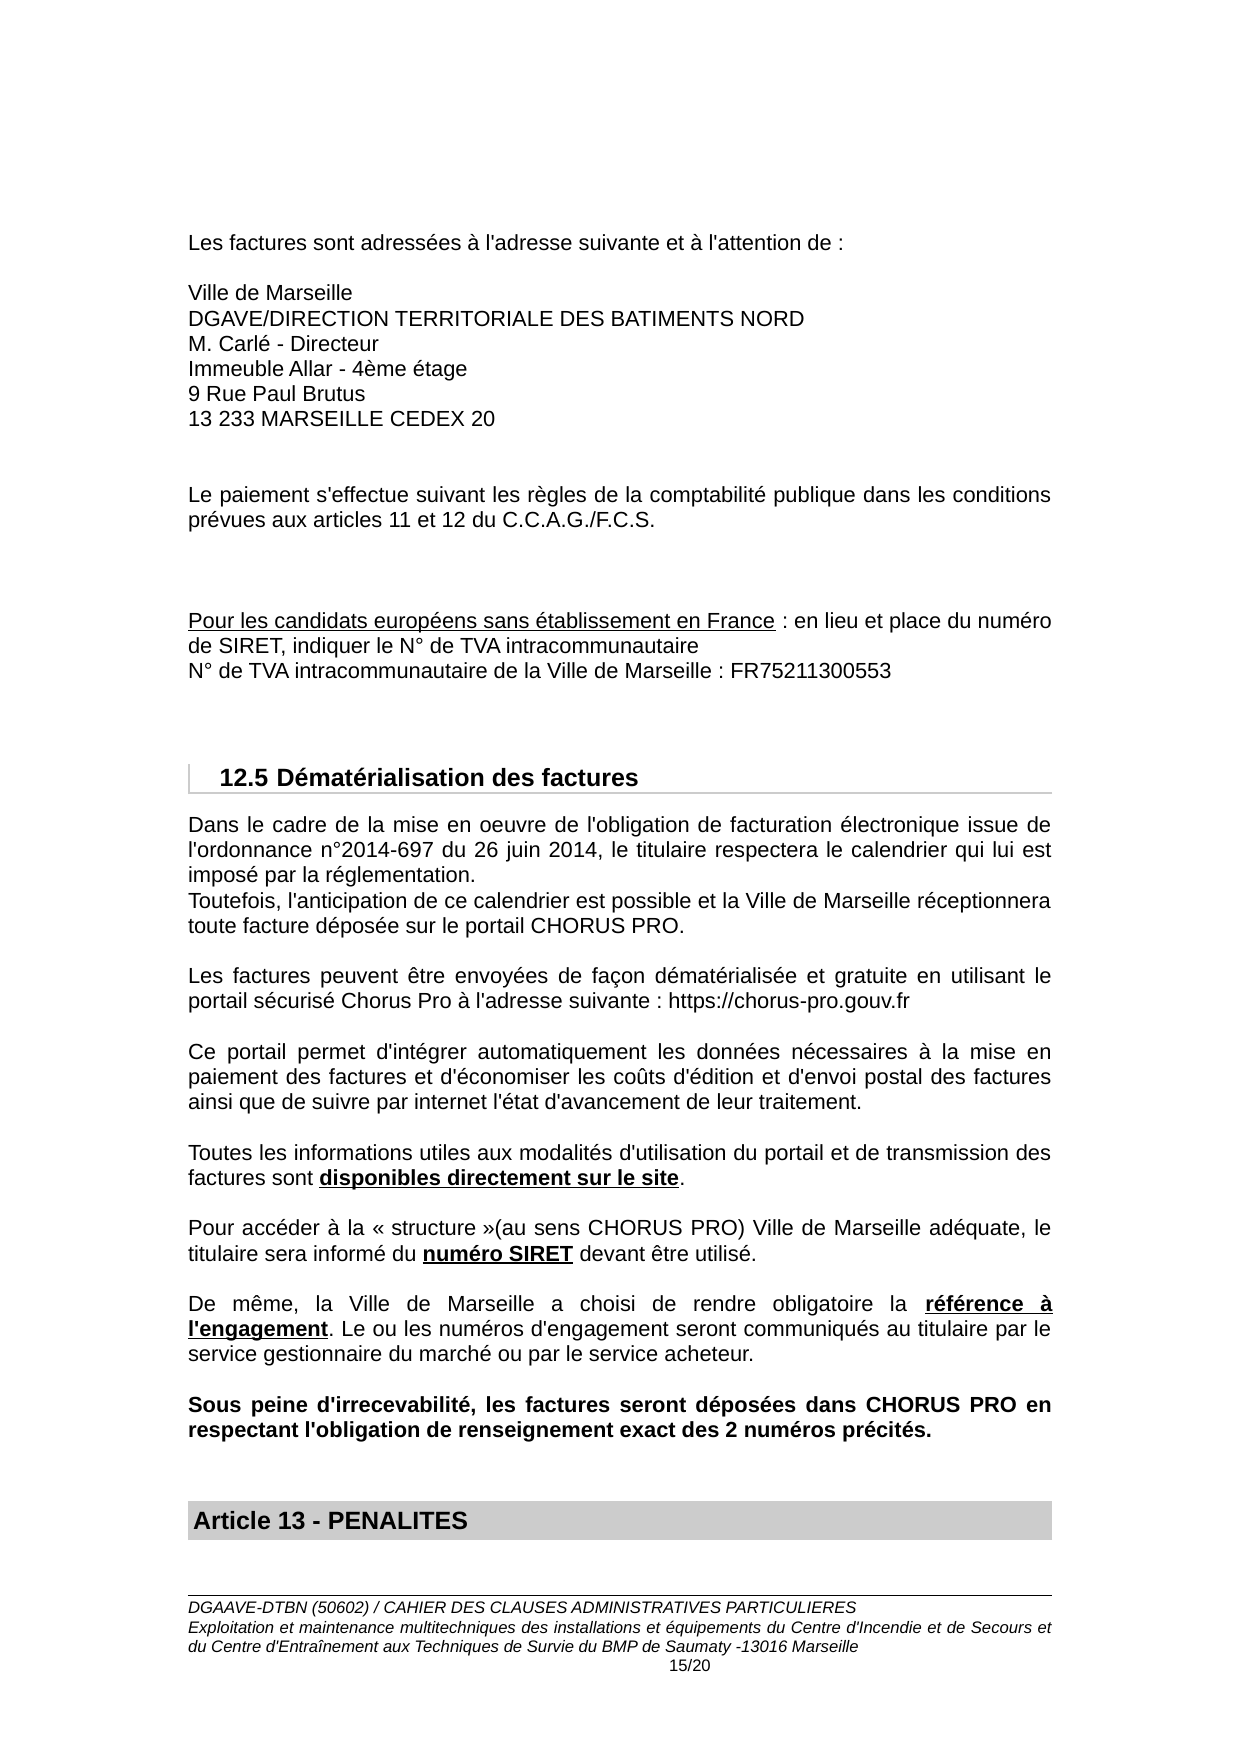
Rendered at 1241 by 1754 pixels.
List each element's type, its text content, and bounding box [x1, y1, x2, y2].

text DGAVE/DIRECTION TERRITORIALE DES BATIMENTS NORD [188, 305, 1052, 331]
text Pour les candidats européens sans établissement en France : en lieu et place du numéro de SIRET, indiquer le N° de TVA intracommunautaire [188, 608, 1052, 658]
text 9 Rue Paul Brutus [188, 381, 1052, 406]
text N° de TVA intracommunautaire de la Ville de Marseille : FR75211300553 [188, 658, 1052, 683]
text De même, la Ville de Marseille a choisi de rendre obligatoire la référence à l'engagement. Le ou les numéros d'engagement seront communiqués au titulaire par le service gestionnaire du marché ou par le service acheteur. [188, 1291, 1052, 1367]
text Ville de Marseille [188, 280, 1052, 305]
text Sous peine d'irrecevabilité, les factures seront déposées dans CHORUS PRO en respectant l'obligation de renseignement exact des 2 numéros précités. [188, 1392, 1052, 1442]
text Les factures sont adressées à l'adresse suivante et à l'attention de : [188, 230, 1052, 255]
text Ce portail permet d'intégrer automatiquement les données nécessaires à la mise en paiement des factures et d'économiser les coûts d'édition et d'envoi postal des factures ainsi que de suivre par internet l'état d'avancement de leur traitement. [188, 1039, 1052, 1114]
subtitle PENALITES [190, 1503, 1050, 1538]
text Le paiement s'effectue suivant les règles de la comptabilité publique dans les conditions prévues aux articles 11 et 12 du C.C.A.G./F.C.S. [188, 482, 1052, 532]
text Immeuble Allar - 4ème étage [188, 356, 1052, 381]
text Pour accéder à la « structure »(au sens CHORUS PRO) Ville de Marseille adéquate, le titulaire sera informé du numéro SIRET devant être utilisé. [188, 1215, 1052, 1266]
text Toutefois, l'anticipation de ce calendrier est possible et la Ville de Marseille réceptionnera toute facture déposée sur le portail CHORUS PRO. [188, 888, 1052, 938]
text Toutes les informations utiles aux modalités d'utilisation du portail et de transmission des factures sont disponibles directement sur le site. [188, 1140, 1052, 1190]
text Les factures peuvent être envoyées de façon dématérialisée et gratuite en utilisant le portail sécurisé Chorus Pro à l'adresse suivante : https://chorus-pro.gouv.fr [188, 963, 1052, 1014]
subtitle Dématérialisation des factures [188, 763, 1052, 792]
text Dans le cadre de la mise en oeuvre de l'obligation de facturation électronique issue de l'ordonnance n°2014-697 du 26 juin 2014, le titulaire respectera le calendrier qui lui est imposé par la réglementation. [188, 812, 1052, 888]
text M. Carlé - Directeur [188, 331, 1052, 356]
text 13 233 MARSEILLE CEDEX 20 [188, 406, 1052, 431]
